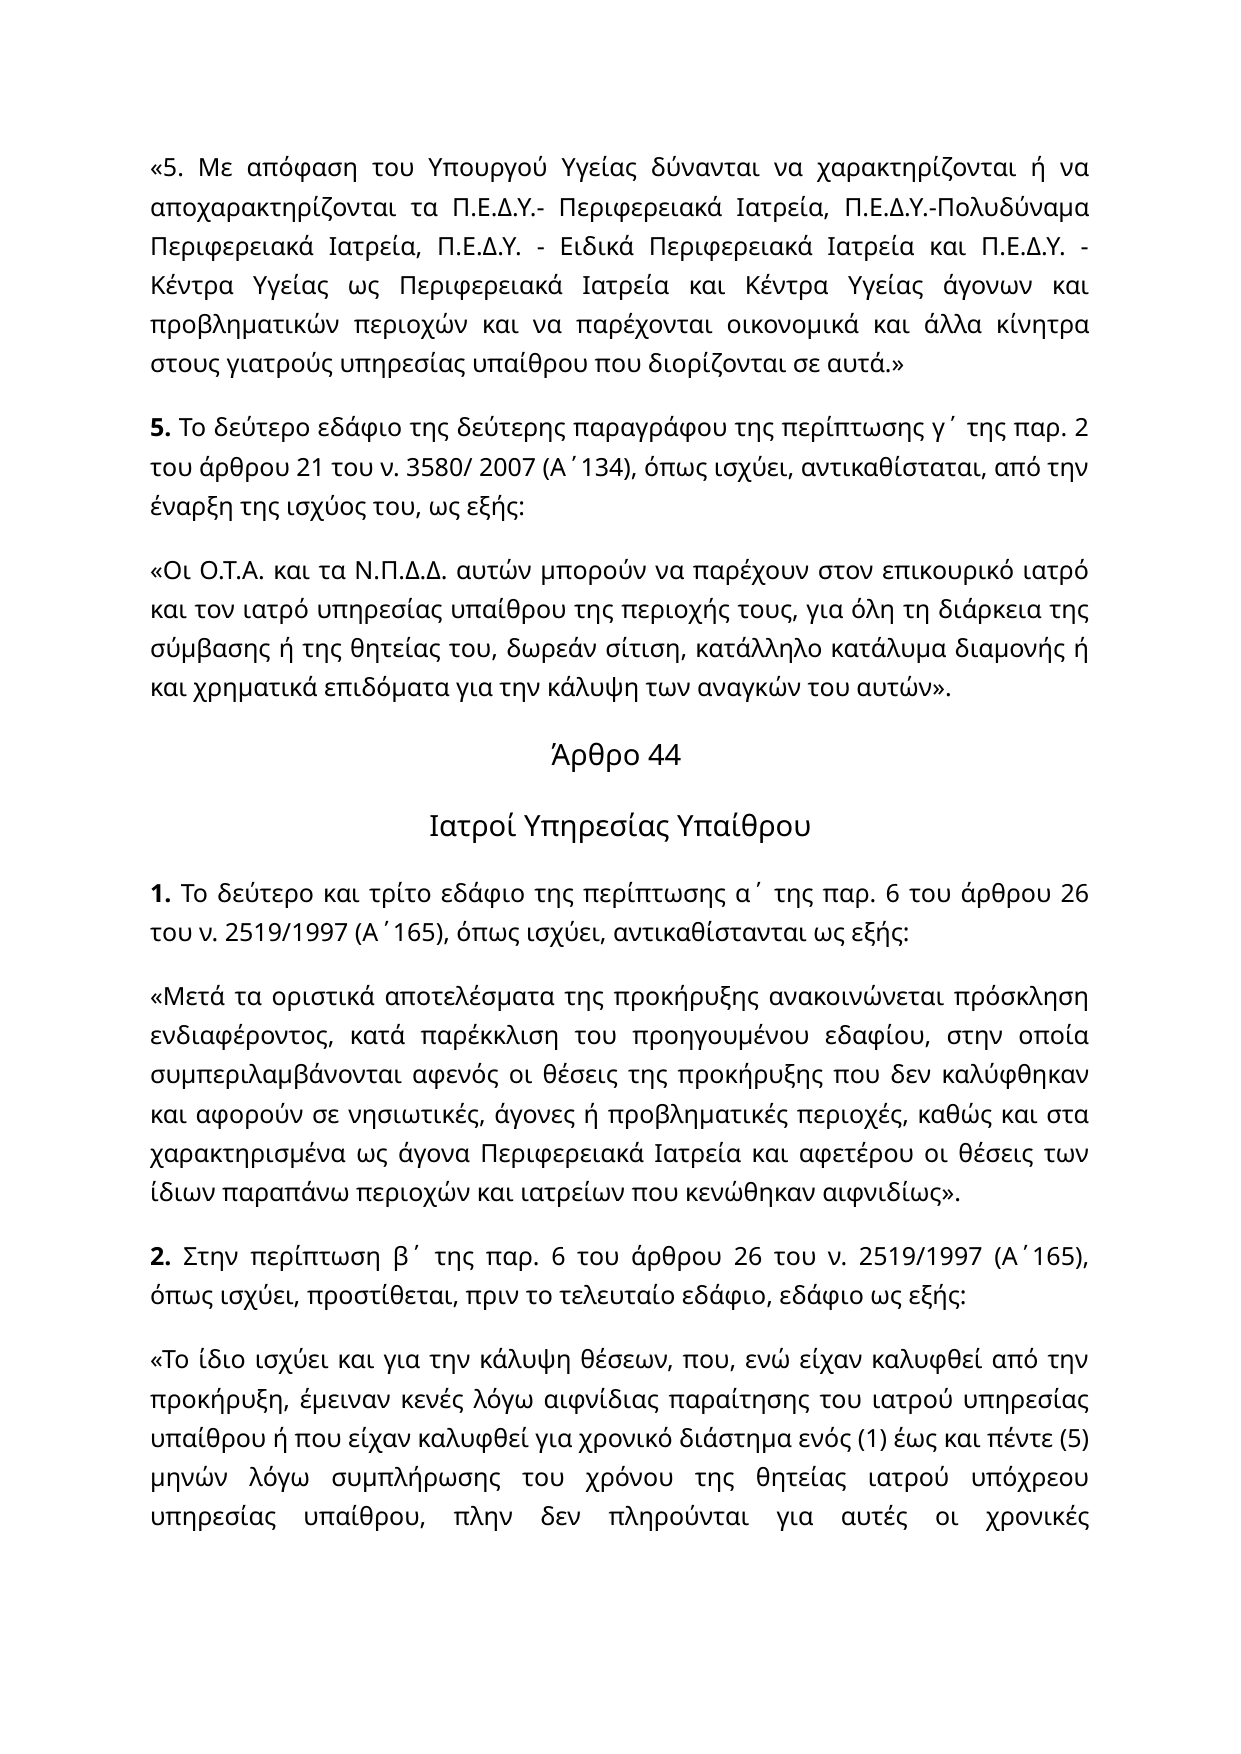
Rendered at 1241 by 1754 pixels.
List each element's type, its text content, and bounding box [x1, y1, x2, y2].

text 5. Το δεύτερο εδάφιο της δεύτερης παραγράφου της περίπτωσης γ΄ της παρ. 2 του άρθρου 21 του ν. 3580/ 2007 (Α΄134), όπως ισχύει, αντικαθίσταται, από την έναρξη της ισχύος του, ως εξής: [150, 410, 1090, 522]
text «Μετά τα οριστικά αποτελέσματα της προκήρυξης ανακοινώνεται πρόσκληση ενδιαφέροντος, κατά παρέκκλιση του προηγουμένου εδαφίου, στην οποία συμπεριλαμβάνονται αφενός οι θέσεις της προκήρυξης που δεν καλύφθηκαν και αφορούν σε νησιωτικές, άγονες ή προβληματικές περιοχές, καθώς και στα χαρακτηρισμένα ως άγονα Περιφερειακά Ιατρεία και αφετέρου οι θέσεις των ίδιων παραπάνω περιοχών και ιατρείων που κενώθηκαν αιφνιδίως». [150, 979, 1090, 1209]
subtitle Άρθρο 44 [150, 734, 1090, 774]
text «Το ίδιο ισχύει και για την κάλυψη θέσεων, που, ενώ είχαν καλυφθεί από την προκήρυξη, έμειναν κενές λόγω αιφνίδιας παραίτησης του ιατρού υπηρεσίας υπαίθρου ή που είχαν καλυφθεί για χρονικό διάστημα ενός (1) έως και πέντε (5) μηνών λόγω συμπλήρωσης του χρόνου της θητείας ιατρού υπόχρεου υπηρεσίας υπαίθρου, πλην δεν πληρούνται για αυτές οι χρονικές [150, 1342, 1090, 1533]
text 1. Το δεύτερο και τρίτο εδάφιο της περίπτωσης α΄ της παρ. 6 του άρθρου 26 του ν. 2519/1997 (Α΄165), όπως ισχύει, αντικαθίστανται ως εξής: [150, 875, 1090, 949]
text «Οι Ο.Τ.Α. και τα Ν.Π.Δ.Δ. αυτών μπορούν να παρέχουν στον επικουρικό ιατρό και τον ιατρό υπηρεσίας υπαίθρου της περιοχής τους, για όλη τη διάρκεια της σύμβασης ή της θητείας του, δωρεάν σίτιση, κατάλληλο κατάλυμα διαμονής ή και χρηματικά επιδόματα για την κάλυψη των αναγκών του αυτών». [150, 552, 1090, 704]
subtitle Ιατροί Υπηρεσίας Υπαίθρου [150, 805, 1090, 844]
text 2. Στην περίπτωση β΄ της παρ. 6 του άρθρου 26 του ν. 2519/1997 (Α΄165), όπως ισχύει, προστίθεται, πριν το τελευταίο εδάφιο, εδάφιο ως εξής: [150, 1239, 1090, 1312]
text «5. Με απόφαση του Υπουργού Υγείας δύνανται να χαρακτηρίζονται ή να αποχαρακτηρίζονται τα Π.Ε.Δ.Υ.- Περιφερειακά Ιατρεία, Π.Ε.Δ.Υ.-Πολυδύναμα Περιφερειακά Ιατρεία, Π.Ε.Δ.Υ. - Ειδικά Περιφερειακά Ιατρεία και Π.Ε.Δ.Υ. - Κέντρα Υγείας ως Περιφερειακά Ιατρεία και Κέντρα Υγείας άγονων και προβληματικών περιοχών και να παρέχονται οικονομικά και άλλα κίνητρα στους γιατρούς υπηρεσίας υπαίθρου που διορίζονται σε αυτά.» [150, 150, 1090, 380]
